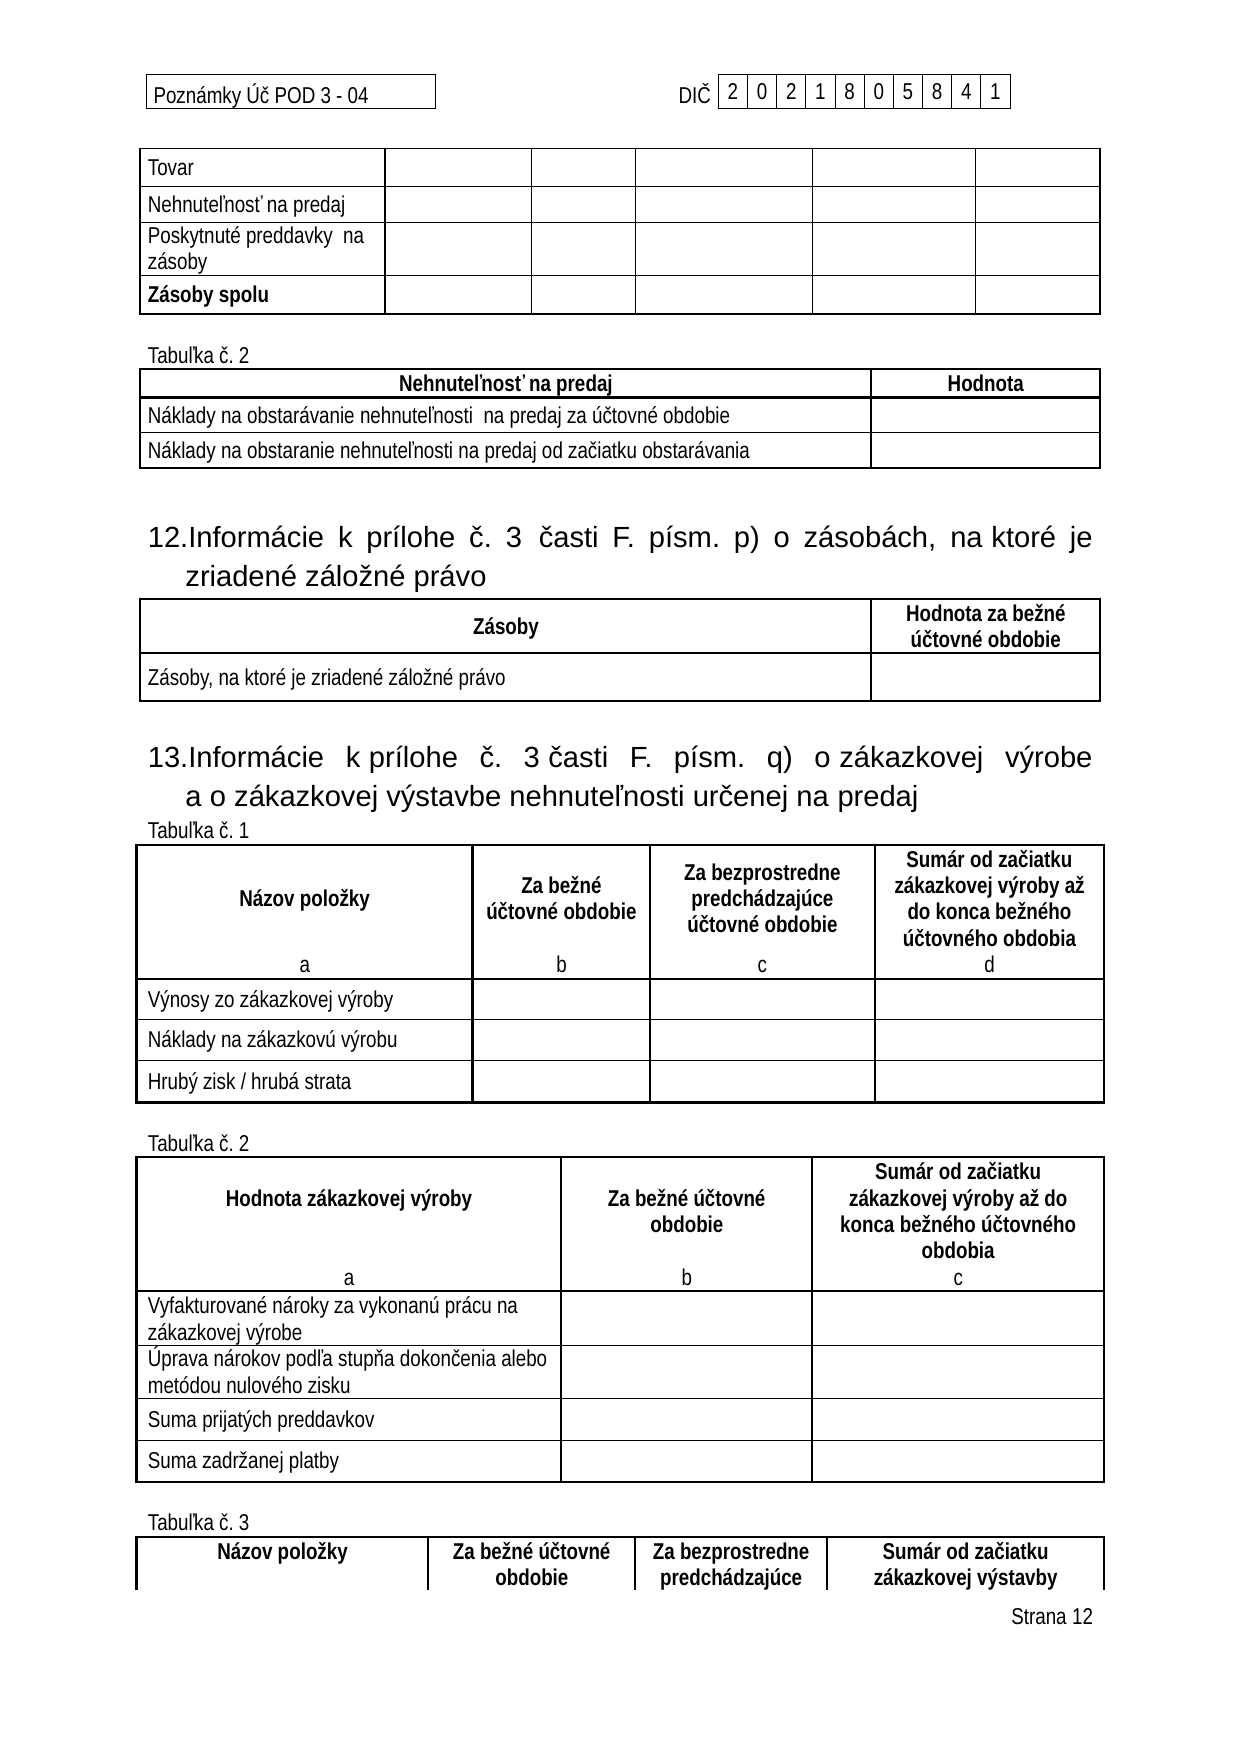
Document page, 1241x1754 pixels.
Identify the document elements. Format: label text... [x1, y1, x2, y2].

table_cell [636, 276, 812, 313]
table_cell b [562, 1264, 811, 1290]
table_cell Nehnuteľnosť na predaj [141, 187, 384, 221]
table_cell [562, 1292, 811, 1345]
table_header Sumár od začiatku zákazkovej výroby až do konca bežného účtovného obdobia [876, 846, 1103, 951]
table_cell [813, 1346, 1103, 1398]
table_cell [872, 433, 1099, 467]
table_cell [976, 187, 1099, 221]
table_cell a [138, 951, 471, 977]
table_cell [474, 980, 649, 1019]
table_cell [813, 276, 975, 313]
table_cell [651, 1020, 874, 1060]
table_cell [872, 654, 1099, 699]
table_cell [474, 1020, 649, 1060]
table_cell [386, 187, 531, 221]
table_cell [976, 149, 1099, 186]
table_header Názov položky [138, 1538, 427, 1590]
table_cell [636, 149, 812, 186]
table_cell [532, 149, 635, 186]
table_header Hodnota za bežné účtovné obdobie [872, 600, 1099, 652]
table_cell [813, 149, 975, 186]
table_cell Zásoby, na ktoré je zriadené záložné právo [141, 654, 870, 699]
table_cell [976, 276, 1099, 313]
text Tabuľka č. 1 [148, 817, 1093, 843]
table_cell [876, 1061, 1103, 1101]
table_cell Vyfakturované nároky za vykonanú prácu na zákazkovej výrobe [138, 1292, 560, 1345]
table_cell Náklady na zákazkovú výrobu [138, 1020, 471, 1060]
table_cell [386, 223, 531, 275]
table_cell [636, 187, 812, 221]
table_header Za bežné účtovné obdobie [562, 1158, 811, 1264]
table_cell [876, 980, 1103, 1019]
table_cell [474, 1061, 649, 1101]
table_header Hodnota zákazkovej výroby [138, 1158, 560, 1264]
table_cell [651, 1061, 874, 1101]
table_cell [386, 149, 531, 186]
table_header Zásoby [141, 600, 870, 652]
table_cell Zásoby spolu [141, 276, 384, 313]
table_cell a [138, 1264, 560, 1290]
table_cell Poskytnuté preddavky na zásoby [141, 223, 384, 275]
table_cell Výnosy zo zákazkovej výroby [138, 980, 471, 1019]
table_header Za bežné účtovné obdobie [474, 846, 649, 951]
table_cell d [876, 951, 1103, 977]
table_cell Náklady na obstaranie nehnuteľnosti na predaj od začiatku obstarávania [141, 433, 870, 467]
table_cell [562, 1346, 811, 1398]
table_cell [386, 276, 531, 313]
table_header Sumár od začiatku zákazkovej výroby až do konca bežného účtovného obdobia [813, 1158, 1103, 1264]
table_cell [532, 187, 635, 221]
table_cell [532, 276, 635, 313]
table_header Za bezprostredne predchádzajúce účtovné obdobie [651, 846, 874, 951]
table_cell Náklady na obstarávanie nehnuteľnosti na predaj za účtovné obdobie [141, 399, 870, 432]
table_header Nehnuteľnosť na predaj [141, 370, 870, 396]
list Informácie k prílohe č. 3 časti F. písm. q) o zákazkovej výrobe a o zákazkovej výstavbe nehnuteľnosti určenej na predaj [148, 740, 1093, 812]
table_cell c [651, 951, 874, 977]
table_cell Úprava nárokov podľa stupňa dokončenia alebo metódou nulového zisku [138, 1346, 560, 1398]
table_header Názov položky [138, 846, 471, 951]
table_cell [532, 223, 635, 275]
table_header Za bežné účtovné obdobie [429, 1538, 634, 1590]
text Tabuľka č. 2 [148, 342, 1093, 368]
table_cell [813, 1292, 1103, 1345]
table_cell [813, 187, 975, 221]
table_cell [813, 223, 975, 275]
table_cell Hrubý zisk / hrubá strata [138, 1061, 471, 1101]
table_cell Suma prijatých preddavkov [138, 1399, 560, 1439]
table_header Sumár od začiatku zákazkovej výstavby [828, 1538, 1103, 1590]
table_cell [872, 399, 1099, 432]
table_cell [813, 1441, 1103, 1481]
table_cell [651, 980, 874, 1019]
table_cell [636, 223, 812, 275]
table_cell Suma zadržanej platby [138, 1441, 560, 1481]
table_cell [976, 223, 1099, 275]
table_header Hodnota [872, 370, 1099, 396]
list Informácie k prílohe č. 3 časti F. písm. p) o zásobách, na ktoré je zriadené záložné právo [148, 520, 1093, 592]
table_cell [562, 1399, 811, 1439]
table_cell b [474, 951, 649, 977]
text Tabuľka č. 3 [148, 1509, 1093, 1536]
text Tabuľka č. 2 [148, 1130, 1093, 1156]
table_cell [562, 1441, 811, 1481]
table_cell [813, 1399, 1103, 1439]
table_header Za bezprostredne predchádzajúce [636, 1538, 826, 1590]
table_cell [876, 1020, 1103, 1060]
table_cell c [813, 1264, 1103, 1290]
table_cell Tovar [141, 149, 384, 186]
